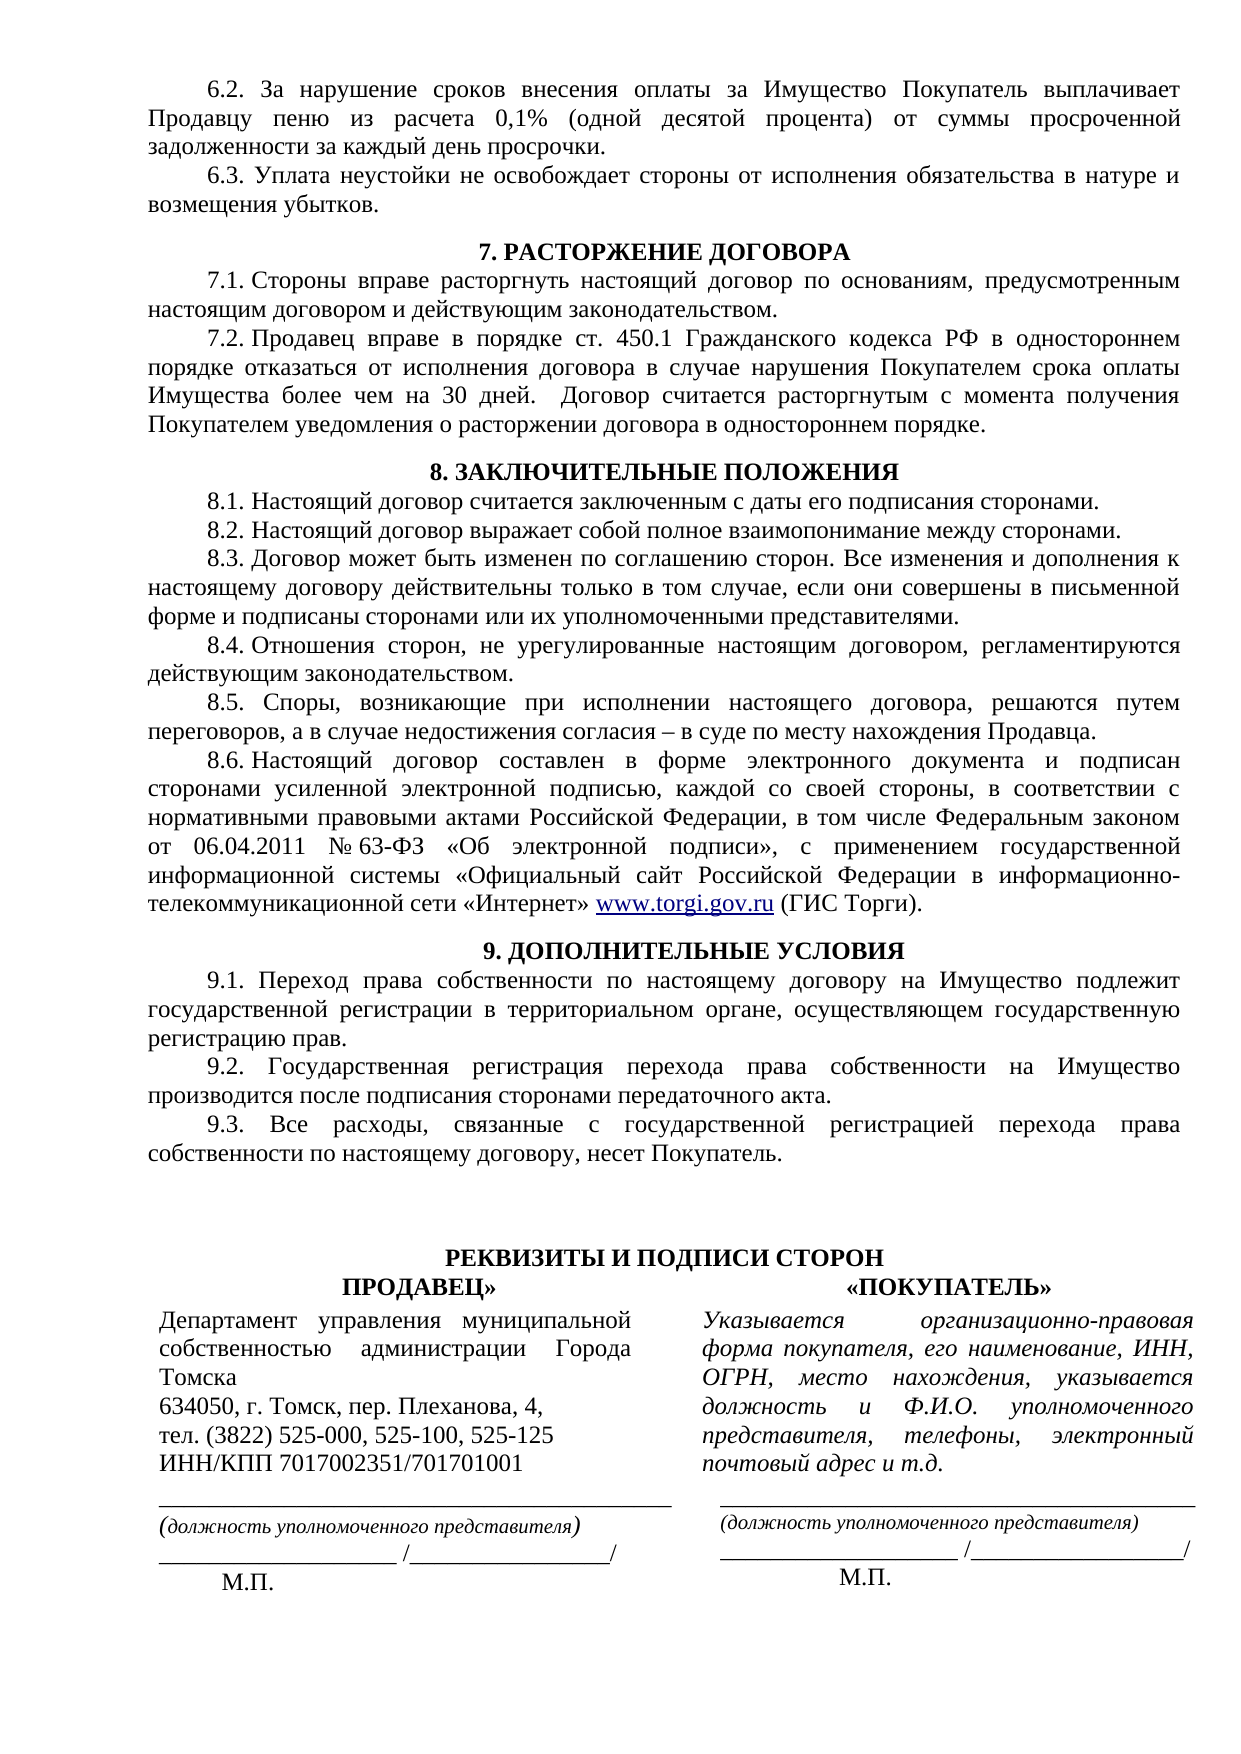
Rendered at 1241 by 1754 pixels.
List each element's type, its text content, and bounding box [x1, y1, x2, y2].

text 9. ДОПОЛНИТЕЛЬНЫЕ УСЛОВИЯ [148, 936, 1181, 965]
table_cell _________________________________________(должность уполномоченного представителя) ___________________ /________________/ М.П. [148, 1481, 691, 1596]
text 8.2. Настоящий договор выражает собой полное взаимопонимание между сторонами. [148, 515, 1181, 543]
text 6.2. За нарушение сроков внесения оплаты за Имущество Покупатель выплачивает Продавцу пеню из расчета 0,1% (одной десятой процента) от суммы просроченной задолженности за каждый день просрочки. [148, 74, 1181, 160]
text 8.1. Настоящий договор считается заключенным с даты его подписания сторонами. [148, 486, 1181, 515]
table_cell ______________________________________(должность уполномоченного представителя) ___________________ /_________________/ М.П. [691, 1481, 1207, 1596]
text 8. ЗАКЛЮЧИТЕЛЬНЫЕ ПОЛОЖЕНИЯ [148, 457, 1181, 486]
text 9.3. Все расходы, связанные с государственной регистрацией перехода права собственности по настоящему договору, несет Покупатель. [148, 1109, 1181, 1166]
text 7.1. Стороны вправе расторгнуть настоящий договор по основаниям, предусмотренным настоящим договором и действующим законодательством. [148, 266, 1181, 323]
table_cell Указывается организационно-правовая форма покупателя, его наименование, ИНН, ОГРН, место нахождения, указывается должность и Ф.И.О. уполномоченного представителя, телефоны, электронный почтовый адрес и т.д. [691, 1305, 1207, 1481]
table_cell Департамент управления муниципальной собственностью администрации Города Томска 634050, г. Томск, пер. Плеханова, 4, тел. (3822) 525-000, 525-100, 525-125 ИНН/КПП 7017002351/701701001 [148, 1305, 691, 1481]
text 8.3. Договор может быть изменен по соглашению сторон. Все изменения и дополнения к настоящему договору действительны только в том случае, если они совершены в письменной форме и подписаны сторонами или их уполномоченными представителями. [148, 543, 1181, 630]
table_header «ПОКУПАТЕЛЬ» [691, 1272, 1207, 1305]
text 9.2. Государственная регистрация перехода права собственности на Имущество производится после подписания сторонами передаточного акта. [148, 1051, 1181, 1109]
text 9.1. Переход права собственности по настоящему договору на Имущество подлежит государственной регистрации в территориальном органе, осуществляющем государственную регистрацию прав. [148, 965, 1181, 1051]
text 8.5. Споры, возникающие при исполнении настоящего договора, решаются путем переговоров, а в случае недостижения согласия – в суде по месту нахождения Продавца. [148, 687, 1181, 745]
text 6.3. Уплата неустойки не освобождает стороны от исполнения обязательства в натуре и возмещения убытков. [148, 160, 1181, 218]
table_header ПРОДАВЕЦ» [148, 1272, 691, 1305]
text 8.4. Отношения сторон, не урегулированные настоящим договором, регламентируются действующим законодательством. [148, 630, 1181, 687]
text 7.2. Продавец вправе в порядке ст. 450.1 Гражданского кодекса РФ в одностороннем порядке отказаться от исполнения договора в случае нарушения Покупателем срока оплаты Имущества более чем на 30 дней. Договор считается расторгнутым с момента получения Покупателем уведомления о расторжении договора в одностороннем порядке. [148, 323, 1181, 438]
text 8.6. Настоящий договор составлен в форме электронного документа и подписан сторонами усиленной электронной подписью, каждой со своей стороны, в соответствии с нормативными правовыми актами Российской Федерации, в том числе Федеральным законом от 06.04.2011 № 63-ФЗ «Об электронной подписи», с применением государственной информационной системы «Официальный сайт Российской Федерации в информационно-телекоммуникационной сети «Интернет» www.torgi.gov.ru (ГИС Торги). [148, 745, 1181, 917]
text 7. РАСТОРЖЕНИЕ ДОГОВОРА [148, 237, 1181, 266]
text РЕКВИЗИТЫ И ПОДПИСИ СТОРОН [148, 1243, 1181, 1272]
